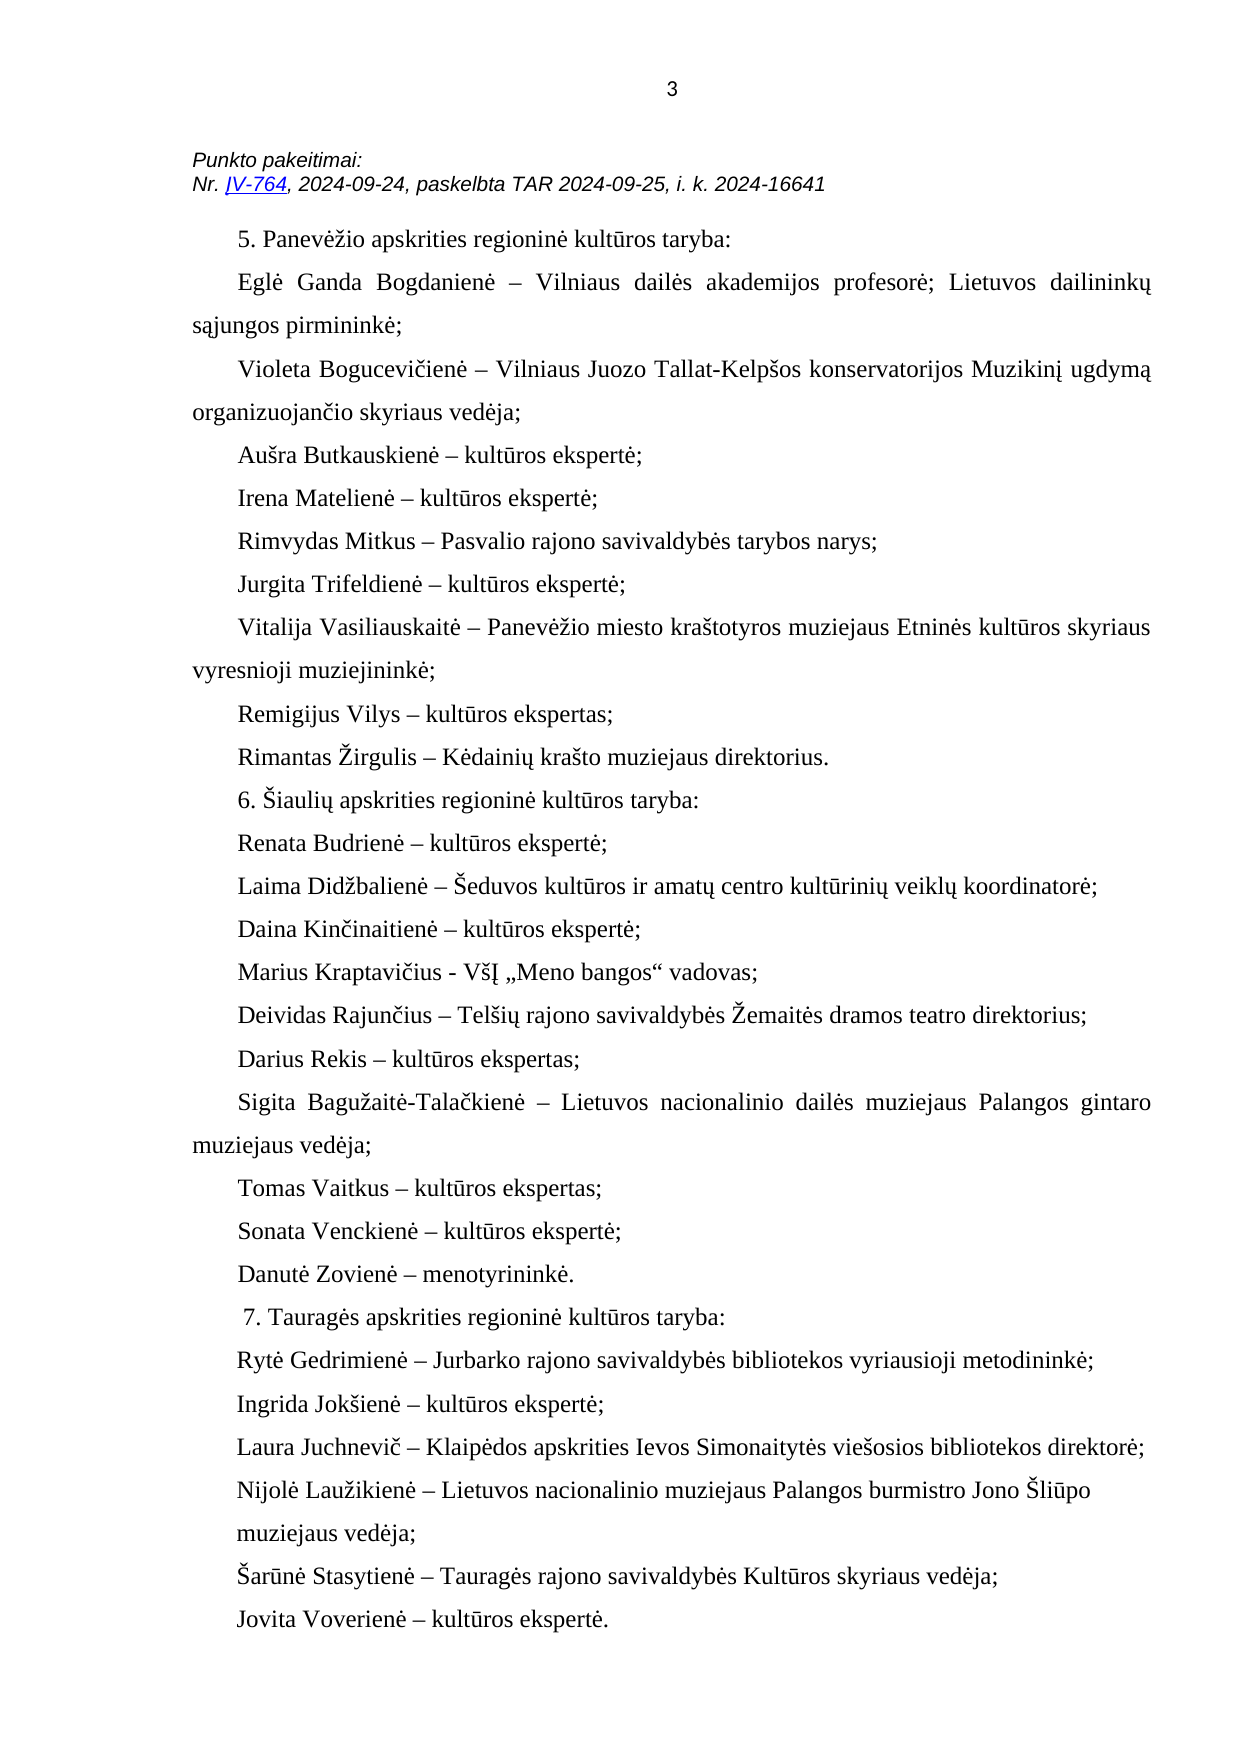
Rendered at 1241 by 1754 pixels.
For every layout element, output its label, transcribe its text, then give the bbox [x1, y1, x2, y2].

text Nr. ĮV-764, 2024-09-24, paskelbta TAR 2024-09-25, i. k. 2024-16641 [192, 172, 1152, 196]
text Irena Matelienė – kultūros ekspertė; [192, 483, 1152, 512]
text Deividas Rajunčius – Telšių rajono savivaldybės Žemaitės dramos teatro direktorius; [192, 1001, 1152, 1029]
text Aušra Butkauskienė – kultūros ekspertė; [192, 440, 1152, 469]
text Vitalija Vasiliauskaitė – Panevėžio miesto kraštotyros muziejaus Etninės kultūros skyriaus vyresnioji muziejininkė; [192, 612, 1152, 684]
text Punkto pakeitimai: [192, 148, 1152, 172]
text Rimvydas Mitkus – Pasvalio rajono savivaldybės tarybos narys; [192, 526, 1152, 555]
text Nijolė Laužikienė – Lietuvos nacionalinio muziejaus Palangos burmistro Jono Šliūpo [192, 1475, 1152, 1504]
text Marius Kraptavičius - VšĮ „Meno bangos“ vadovas; [192, 957, 1152, 986]
text muziejaus vedėja; [192, 1518, 1152, 1547]
text Renata Budrienė – kultūros ekspertė; [192, 828, 1152, 857]
text 6. Šiaulių apskrities regioninė kultūros taryba: [192, 785, 1152, 814]
text Remigijus Vilys – kultūros ekspertas; [192, 699, 1152, 727]
text Violeta Bogucevičienė – Vilniaus Juozo Tallat-Kelpšos konservatorijos Muzikinį ugdymą organizuojančio skyriaus vedėja; [192, 354, 1152, 426]
text Rimantas Žirgulis – Kėdainių krašto muziejaus direktorius. [192, 742, 1152, 771]
text 5. Panevėžio apskrities regioninė kultūros taryba: [192, 224, 1152, 253]
text Laima Didžbalienė – Šeduvos kultūros ir amatų centro kultūrinių veiklų koordinatorė; [192, 871, 1152, 900]
text Tomas Vaitkus – kultūros ekspertas; [192, 1173, 1152, 1202]
text Šarūnė Stasytienė – Tauragės rajono savivaldybės Kultūros skyriaus vedėja; [192, 1561, 1152, 1590]
text Sonata Venckienė – kultūros ekspertė; [192, 1216, 1152, 1245]
text Jovita Voverienė – kultūros ekspertė. [192, 1604, 1152, 1633]
text 7. Tauragės apskrities regioninė kultūros taryba: [192, 1302, 1152, 1331]
text Ingrida Jokšienė – kultūros ekspertė; [192, 1389, 1152, 1417]
text Eglė Ganda Bogdanienė – Vilniaus dailės akademijos profesorė; Lietuvos dailininkų sąjungos pirmininkė; [192, 267, 1152, 339]
text Rytė Gedrimienė – Jurbarko rajono savivaldybės bibliotekos vyriausioji metodininkė; [192, 1346, 1152, 1374]
text Danutė Zovienė – menotyrininkė. [192, 1259, 1152, 1288]
text Laura Juchnevič – Klaipėdos apskrities Ievos Simonaitytės viešosios bibliotekos direktorė; [192, 1432, 1152, 1461]
text Sigita Bagužaitė-Talačkienė – Lietuvos nacionalinio dailės muziejaus Palangos gintaro muziejaus vedėja; [192, 1087, 1152, 1159]
text Jurgita Trifeldienė – kultūros ekspertė; [192, 569, 1152, 598]
text Darius Rekis – kultūros ekspertas; [192, 1044, 1152, 1072]
text Daina Kinčinaitienė – kultūros ekspertė; [192, 914, 1152, 943]
